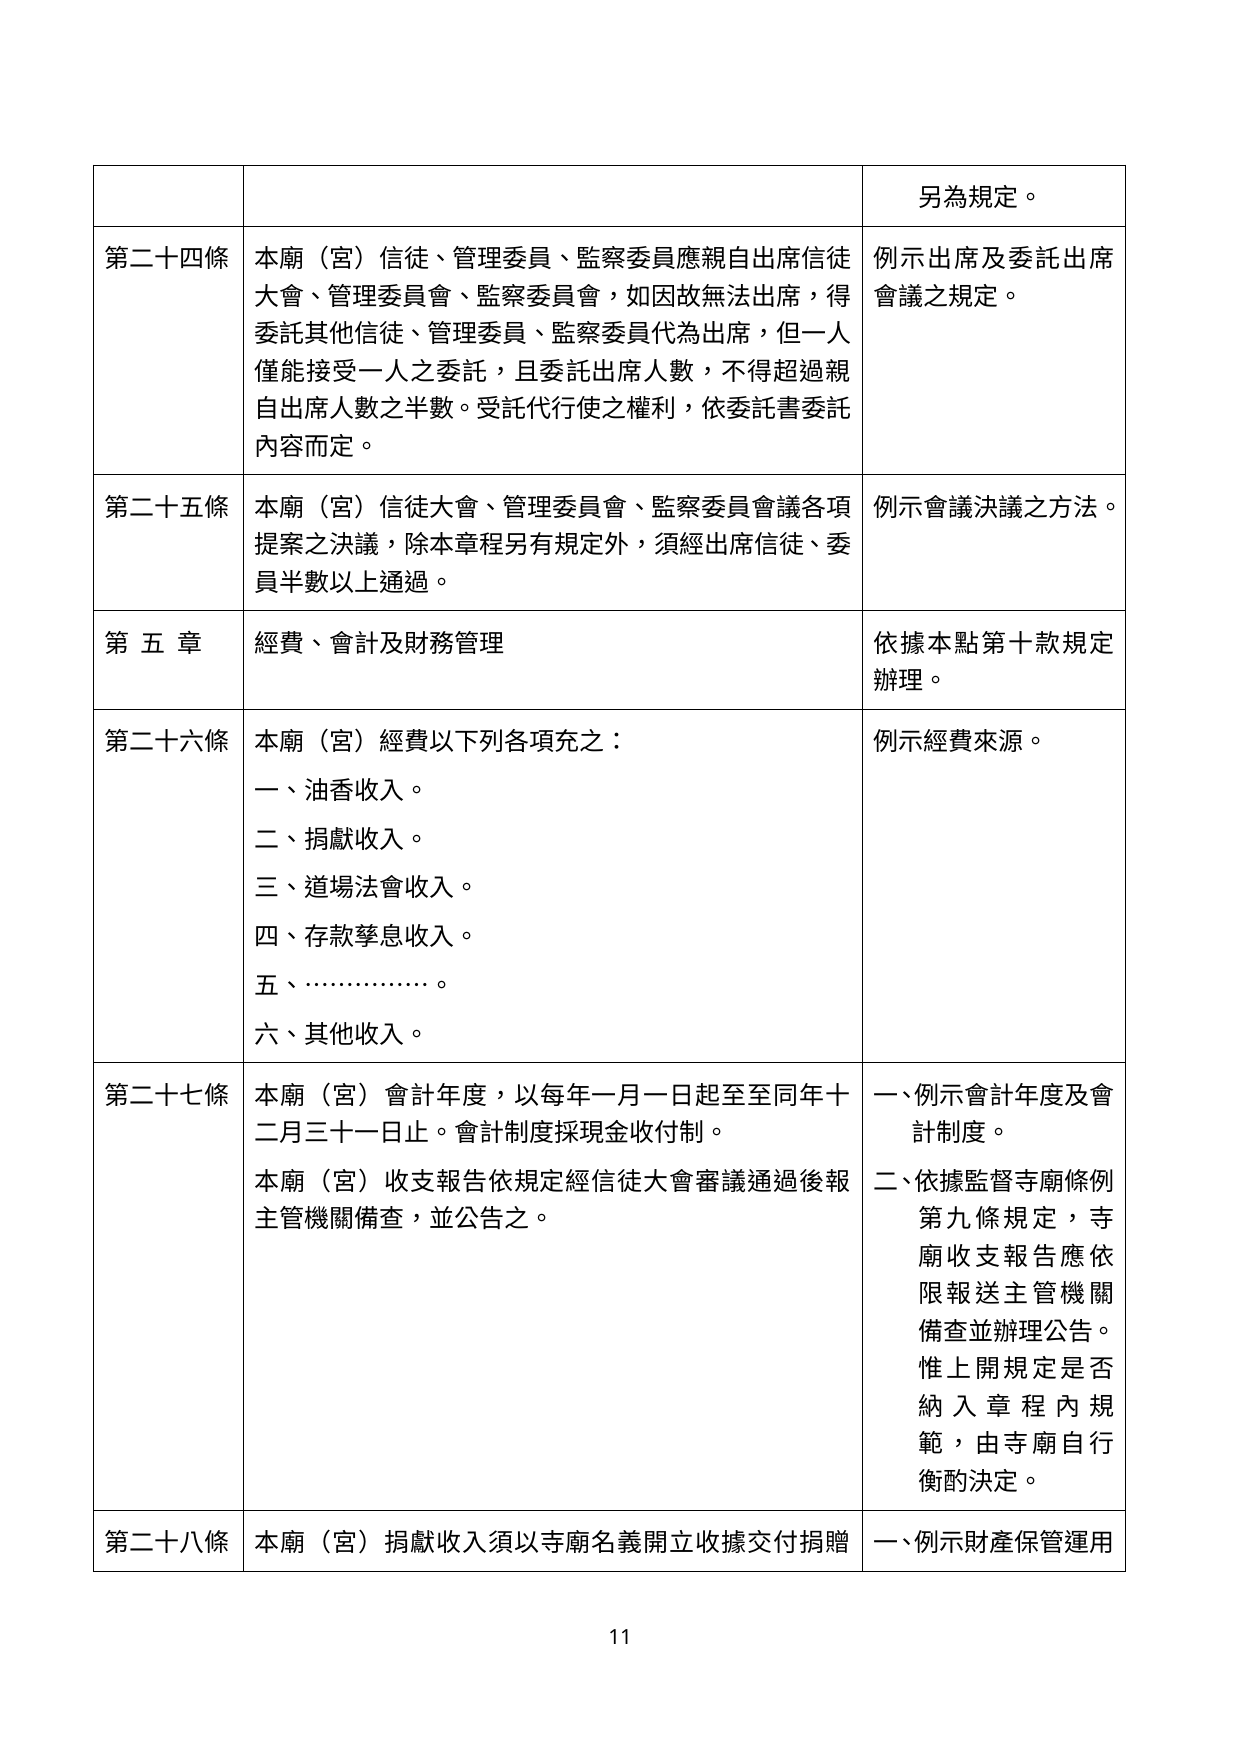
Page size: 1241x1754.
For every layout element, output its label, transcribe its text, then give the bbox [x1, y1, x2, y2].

table_cell 第 五 章 [94, 611, 243, 709]
table_cell 例示會議決議之方法。 [863, 475, 1125, 610]
table_cell 本廟（宮）會計年度，以每年一月一日起至至同年十二月三十一日止。會計制度採現金收付制。 本廟（宮）收支報告依規定經信徒大會審議通過後報主管機關備查，並公告之。 [244, 1063, 862, 1509]
table_cell 例示出席及委託出席會議之規定。 [863, 227, 1125, 474]
table_cell 第二十四條 [94, 227, 243, 474]
table_cell 一、例示財產保管運用 [863, 1511, 1125, 1571]
table_cell [244, 166, 862, 226]
table_cell [94, 166, 243, 226]
table_cell 本廟（宮）經費以下列各項充之： 一、油香收入。 二、捐獻收入。 三、道場法會收入。 四、存款孳息收入。 五、……………。 六、其他收入。 [244, 710, 862, 1062]
table_cell 經費、會計及財務管理 [244, 611, 862, 709]
table_cell 另為規定。 [863, 166, 1125, 226]
table_cell 第二十八條 [94, 1511, 243, 1571]
table_cell 第二十五條 [94, 475, 243, 610]
table_cell 例示經費來源。 [863, 710, 1125, 1062]
table_cell 本廟（宮）信徒、管理委員、監察委員應親自出席信徒大會、管理委員會、監察委員會，如因故無法出席，得委託其他信徒、管理委員、監察委員代為出席，但一人僅能接受一人之委託，且委託出席人數，不得超過親自出席人數之半數。受託代行使之權利，依委託書委託內容而定。 [244, 227, 862, 474]
table_cell 本廟（宮）捐獻收入須以寺廟名義開立收據交付捐贈 [244, 1511, 862, 1571]
table_cell 一、例示會計年度及會計制度。 二、依據監督寺廟條例第九條規定，寺廟收支報告應依限報送主管機關備查並辦理公告。惟上開規定是否納入章程內規範，由寺廟自行衡酌決定。 [863, 1063, 1125, 1509]
table_cell 依據本點第十款規定辦理。 [863, 611, 1125, 709]
table_cell 本廟（宮）信徒大會、管理委員會、監察委員會議各項提案之決議，除本章程另有規定外，須經出席信徒、委員半數以上通過。 [244, 475, 862, 610]
table_cell 第二十六條 [94, 710, 243, 1062]
table_cell 第二十七條 [94, 1063, 243, 1509]
